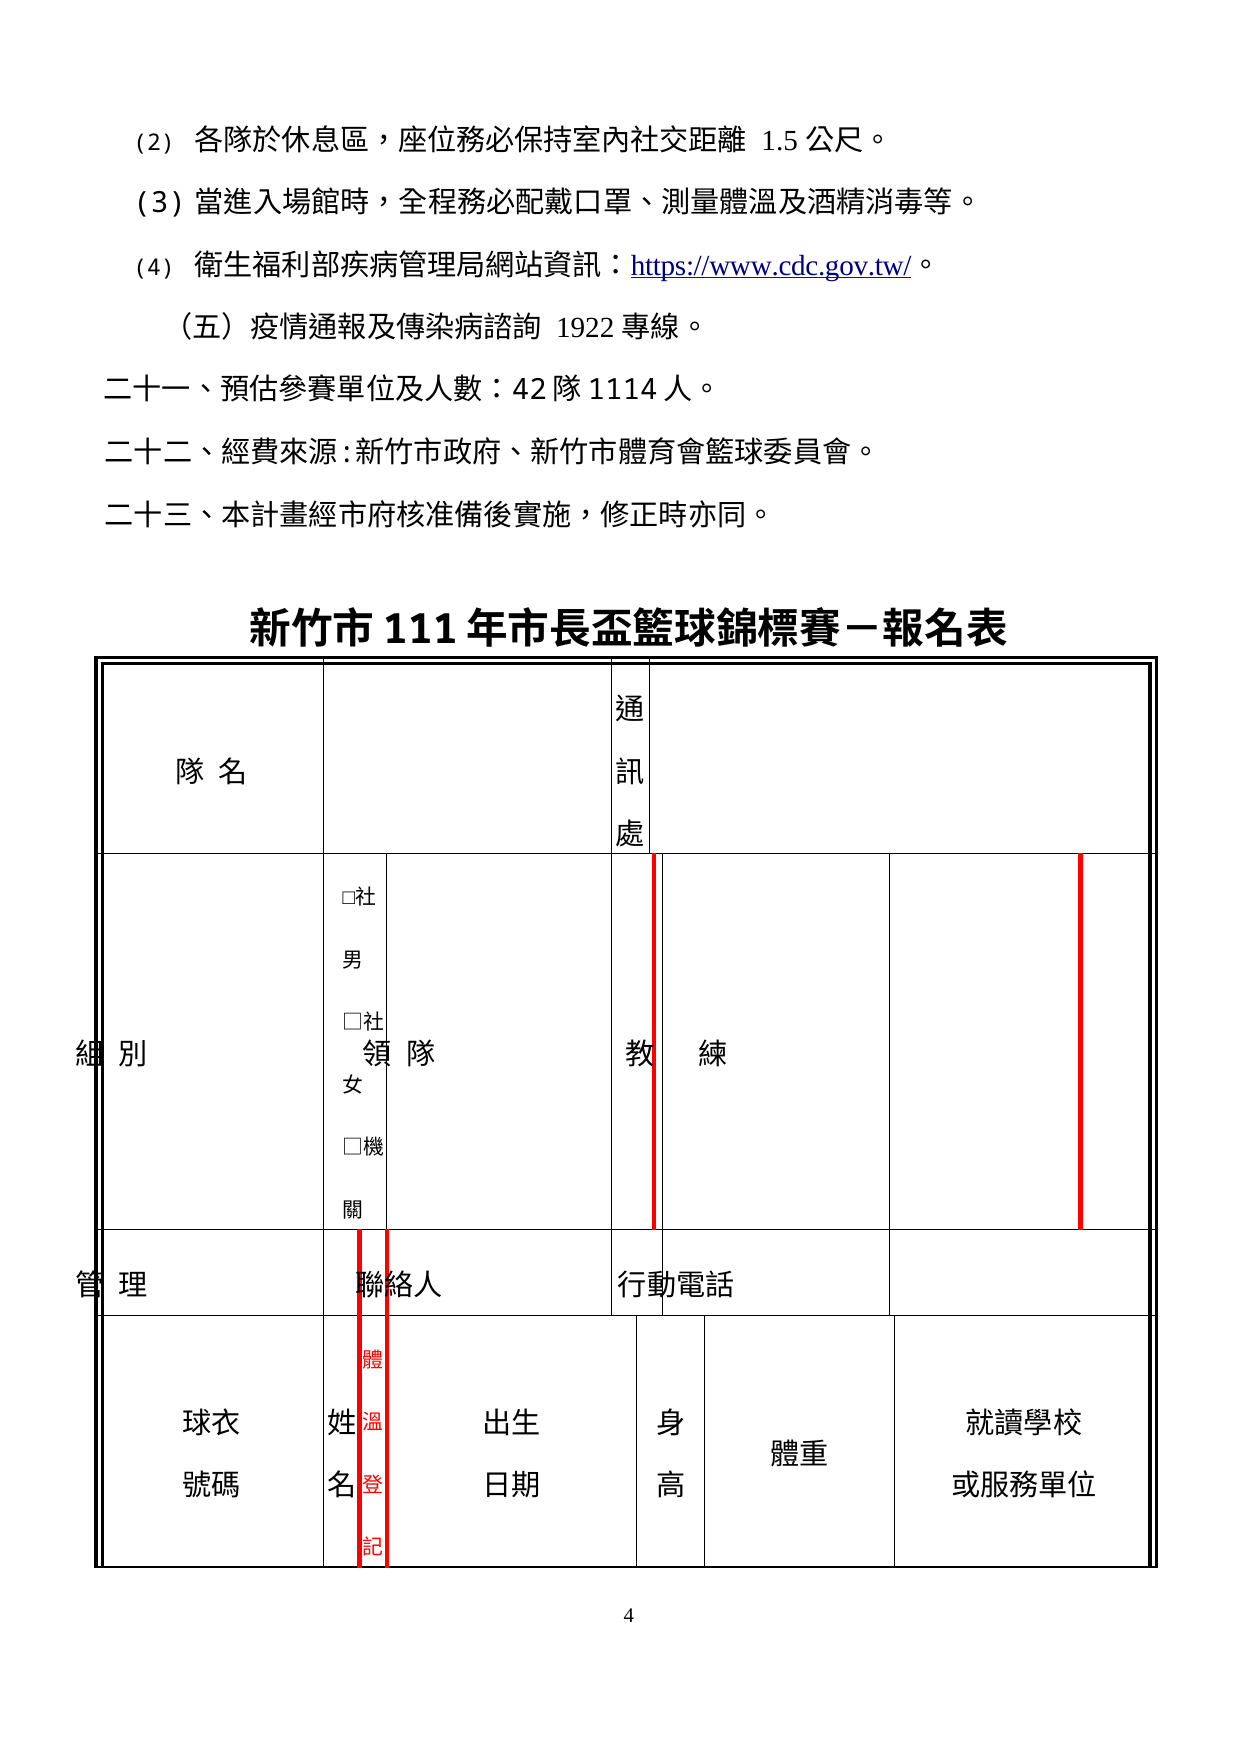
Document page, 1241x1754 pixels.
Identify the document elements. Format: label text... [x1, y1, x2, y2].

table_cell 姓 名 [324, 1316, 357, 1566]
table_cell 聯絡人 [389, 1230, 611, 1315]
table_cell 領 隊 [387, 854, 611, 1229]
text （五）疫情通報及傳染病諮詢 1922 專線。 [156, 283, 1162, 346]
table_cell □社男 □社女 □機關 [324, 854, 386, 1229]
list 各隊於休息區，座位務必保持室內社交距離 1.5 公尺。 [94, 96, 1162, 158]
text 二十三、本計畫經市府核准備後實施，修正時亦同。 [104, 471, 1162, 533]
table_cell [362, 1230, 385, 1315]
table_cell 身 高 [637, 1316, 704, 1566]
table_cell 教 練 [663, 854, 889, 1229]
list 衛生福利部疾病管理局網站資訊：https://www.cdc.gov.tw/。 [94, 221, 1162, 283]
table_cell 體溫登記 [362, 1316, 385, 1566]
text 二十一、預估參賽單位及人數：42隊1114人。 [103, 346, 1162, 408]
table_cell [644, 1047, 649, 1056]
table_header [324, 665, 611, 853]
table_cell [656, 854, 662, 1229]
table_cell [612, 1230, 662, 1315]
table_cell [612, 854, 652, 1229]
table_cell 體重 [705, 1316, 894, 1566]
list 當進入場館時，全程務必配戴口罩、測量體溫及酒精消毒等。 [94, 158, 1162, 221]
table_cell [324, 1230, 357, 1315]
table_cell [890, 1230, 1148, 1315]
table_cell [890, 854, 1078, 1229]
text 二十二、經費來源:新竹市政府、新竹市體育會籃球委員會。 [104, 408, 1162, 471]
table_cell [1083, 854, 1148, 1229]
table_cell 球衣 號碼 [104, 1316, 323, 1566]
table_header [650, 665, 1148, 853]
table_cell 管 理 [104, 1230, 323, 1315]
table_cell 出生 日期 [389, 1316, 636, 1566]
table_header 通訊處 [612, 665, 649, 853]
table_header 隊 名 [99, 659, 323, 853]
text 新竹市111年市長盃籃球錦標賽－報名表 [94, 596, 1162, 656]
table_cell [648, 1047, 652, 1063]
table_cell 行動電話 [663, 1230, 889, 1315]
table_header [650, 659, 1153, 853]
table_cell 組 別 [104, 854, 323, 1229]
table_cell 就讀學校 或服務單位 [895, 1316, 1148, 1566]
